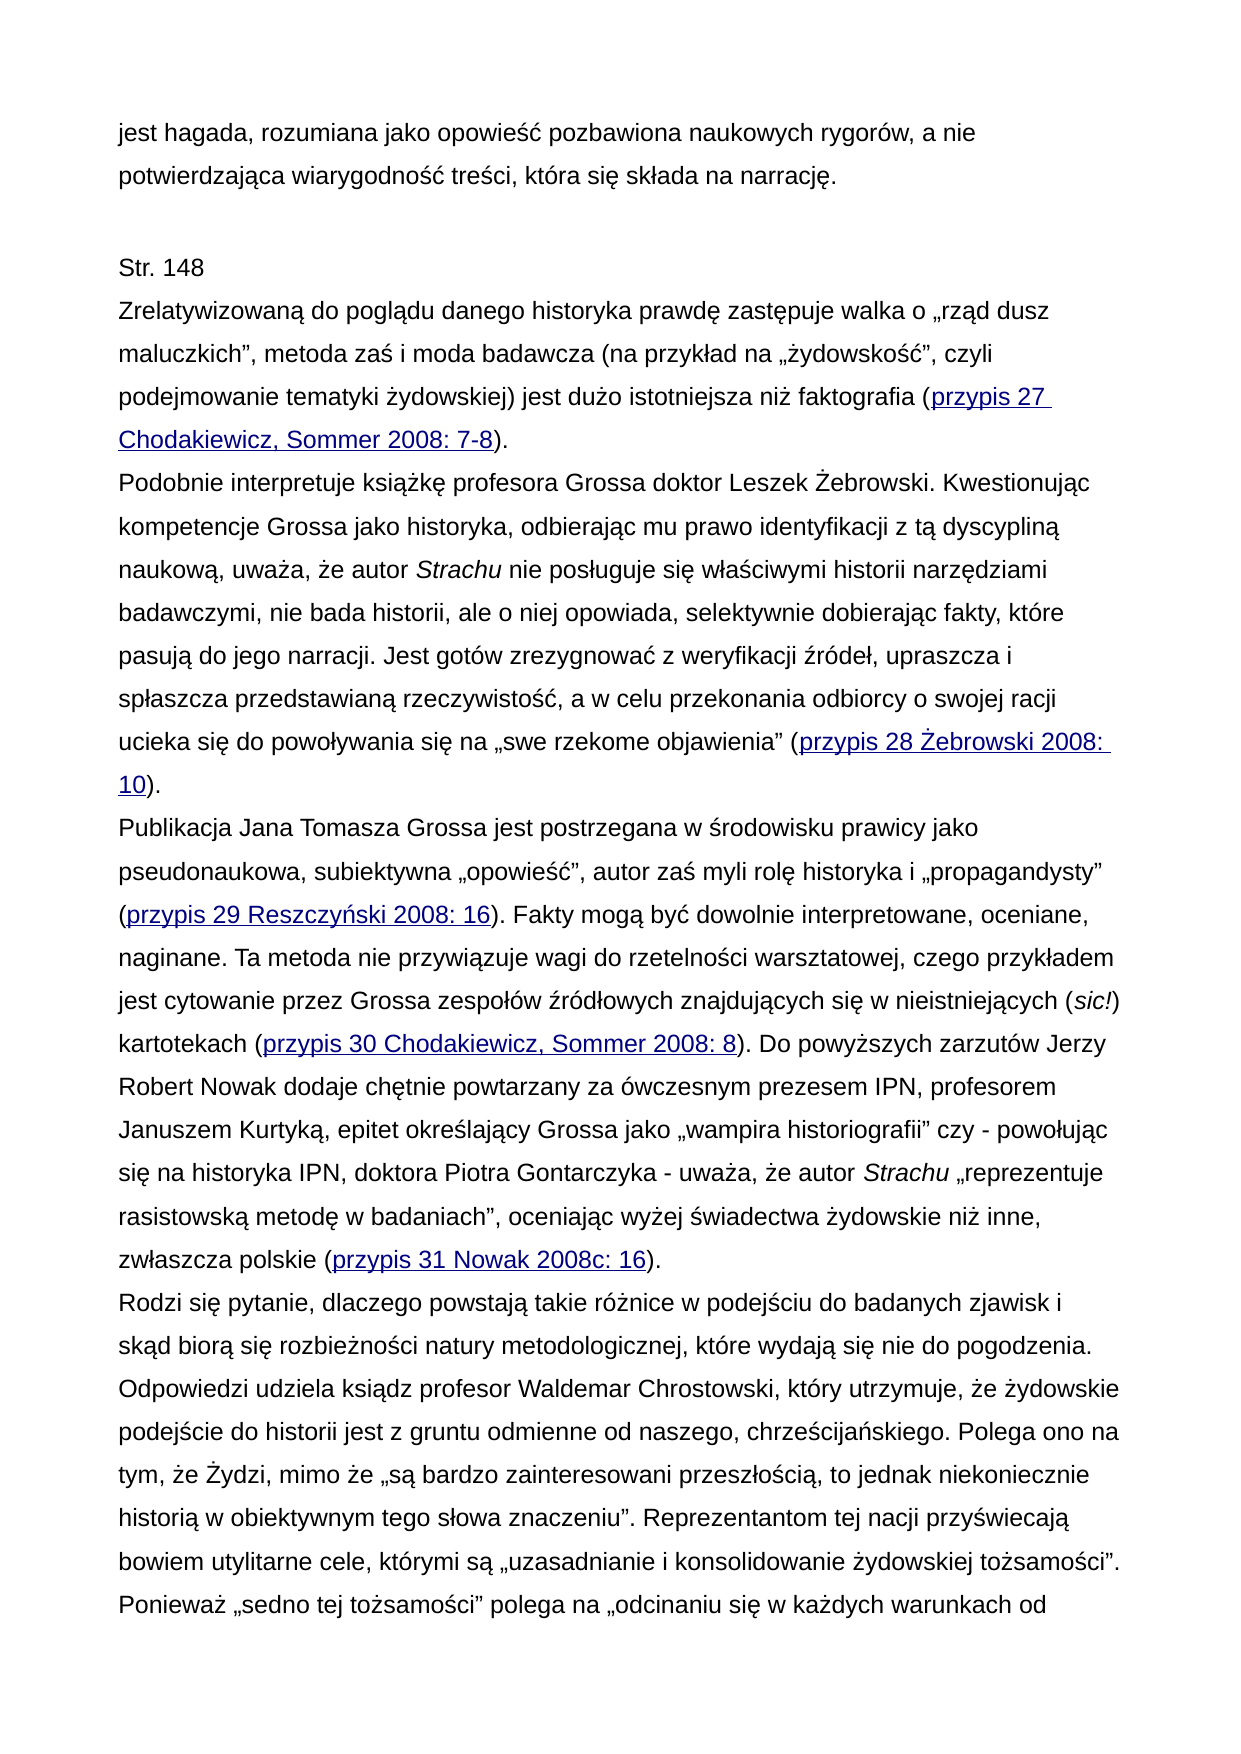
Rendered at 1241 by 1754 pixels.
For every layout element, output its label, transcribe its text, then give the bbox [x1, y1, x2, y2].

text Zrelatywizowaną do poglądu danego historyka prawdę zastępuje walka o „rząd dusz maluczkich”, metoda zaś i moda badawcza (na przykład na „żydowskość”, czyli podejmowanie tematyki żydowskiej) jest dużo istotniejsza niż faktografia (przypis 27 Chodakiewicz, Sommer 2008: 7-8). [118, 296, 1122, 454]
text Podobnie interpretuje książkę profesora Grossa doktor Leszek Żebrowski. Kwestionując kompetencje Grossa jako historyka, odbierając mu prawo identyfikacji z tą dyscypliną naukową, uważa, że autor Strachu nie posługuje się właściwymi historii narzędziami badawczymi, nie bada historii, ale o niej opowiada, selektywnie dobierając fakty, które pasują do jego narracji. Jest gotów zrezygnować z weryfikacji źródeł, upraszcza i spłaszcza przedstawianą rzeczywistość, a w celu przekonania odbiorcy o swojej racji ucieka się do powoływania się na „swe rzekome objawienia” (przypis 28 Żebrowski 2008: 10). [118, 468, 1122, 799]
text Rodzi się pytanie, dlaczego powstają takie różnice w podejściu do badanych zjawisk i skąd biorą się rozbieżności natury metodologicznej, które wydają się nie do pogodzenia. Odpowiedzi udziela ksiądz profesor Waldemar Chrostowski, który utrzymuje, że żydowskie podejście do historii jest z gruntu odmienne od naszego, chrześcijańskiego. Polega ono na tym, że Żydzi, mimo że „są bardzo zainteresowani przeszłością, to jednak niekoniecznie historią w obiektywnym tego słowa znaczeniu”. Reprezentantom tej nacji przyświecają bowiem utylitarne cele, którymi są „uzasadnianie i konsolidowanie żydowskiej tożsamości”. Ponieważ „sedno tej tożsamości” polega na „odcinaniu się w każdych warunkach od [118, 1288, 1122, 1618]
text jest hagada, rozumiana jako opowieść pozbawiona naukowych rygorów, a nie potwierdzająca wiarygodność treści, która się składa na narrację. [118, 118, 1122, 190]
text Publikacja Jana Tomasza Grossa jest postrzegana w środowisku prawicy jako pseudonaukowa, subiektywna „opowieść”, autor zaś myli rolę historyka i „propagandysty” (przypis 29 Reszczyński 2008: 16). Fakty mogą być dowolnie interpretowane, oceniane, naginane. Ta metoda nie przywiązuje wagi do rzetelności warsztatowej, czego przykładem jest cytowanie przez Grossa zespołów źródłowych znajdujących się w nieistniejących (sic!) kartotekach (przypis 30 Chodakiewicz, Sommer 2008: 8). Do powyższych zarzutów Jerzy Robert Nowak dodaje chętnie powtarzany za ówczesnym prezesem IPN, profesorem Januszem Kurtyką, epitet określający Grossa jako „wampira historiografii” czy - powołując się na historyka IPN, doktora Piotra Gontarczyka - uważa, że autor Strachu „reprezentuje rasistowską metodę w badaniach”, oceniając wyżej świadectwa żydowskie niż inne, zwłaszcza polskie (przypis 31 Nowak 2008c: 16). [118, 813, 1122, 1273]
text Str. 148 [118, 253, 1122, 282]
